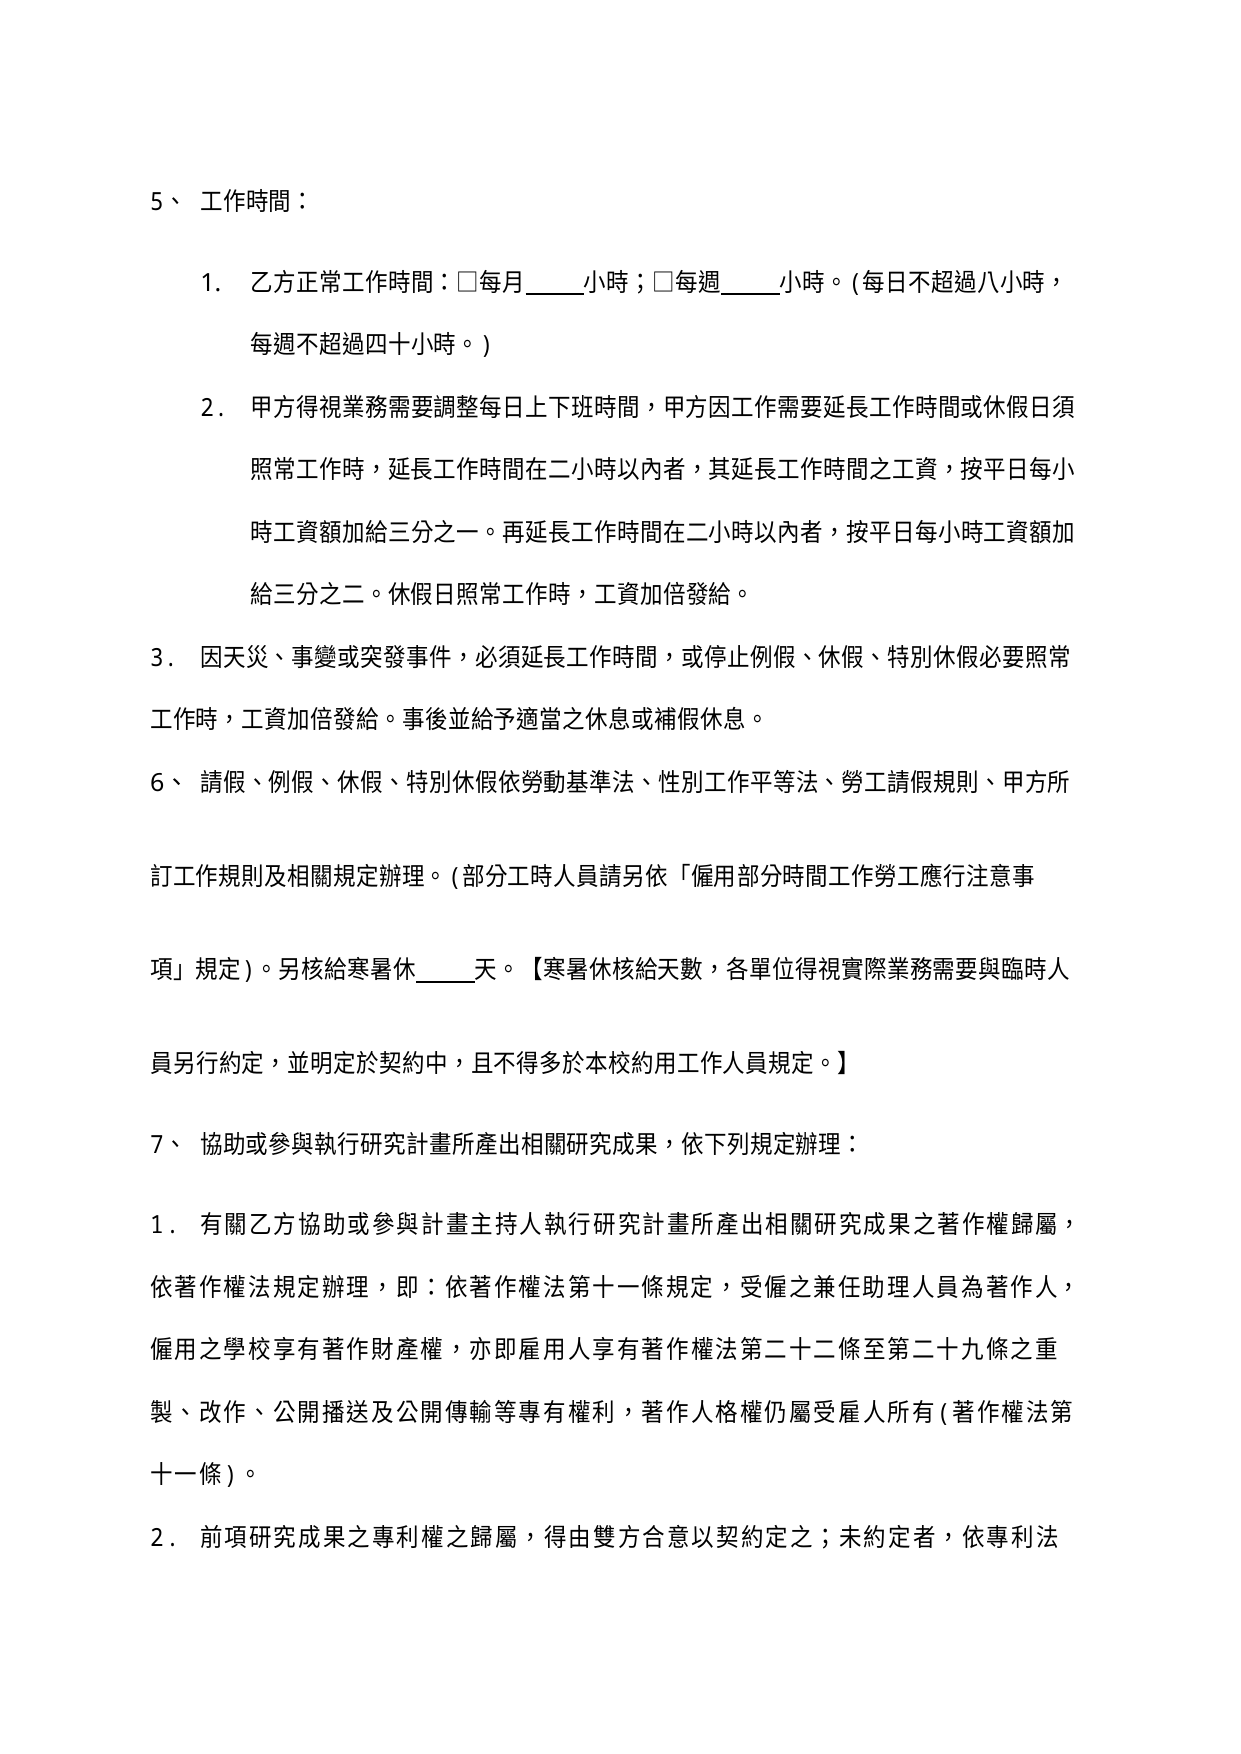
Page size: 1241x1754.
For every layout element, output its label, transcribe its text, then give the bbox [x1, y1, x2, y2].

list 請假、例假、休假、特別休假依勞動基準法、性別工作平等法、勞工請假規則、甲方所訂工作規則及相關規定辦理。(部分工時人員請另依「僱用部分時間工作勞工應行注意事項」規定)。另核給寒暑休 天。【寒暑休核給天數，各單位得視實際業務需要與臨時人員另行約定，並明定於契約中，且不得多於本校約用工作人員規定。】 [150, 739, 1078, 1083]
list 有關乙方協助或參與計畫主持人執行研究計畫所產出相關研究成果之著作權歸屬，依著作權法規定辦理，即：依著作權法第十一條規定，受僱之兼任助理人員為著作人，僱用之學校享有著作財產權，亦即雇用人享有著作權法第二十二條至第二十九條之重製、改作、公開播送及公開傳輸等專有權利，著作人格權仍屬受雇人所有(著作權法第十一條)。 [150, 1181, 1078, 1494]
list 協助或參與執行研究計畫所產出相關研究成果，依下列規定辦理： [150, 1101, 1078, 1163]
list 乙方正常工作時間：□每月 小時；□每週 小時。(每日不超過八小時，每週不超過四十小時。) [200, 239, 1078, 364]
list 前項研究成果之專利權之歸屬，得由雙方合意以契約定之；未約定者，依專利法 [150, 1494, 1078, 1556]
list 工作時間： [150, 158, 1078, 221]
list 甲方得視業務需要調整每日上下班時間，甲方因工作需要延長工作時間或休假日須照常工作時，延長工作時間在二小時以內者，其延長工作時間之工資，按平日每小時工資額加給三分之一。再延長工作時間在二小時以內者，按平日每小時工資額加給三分之二。休假日照常工作時，工資加倍發給。 [200, 364, 1078, 614]
list 因天災、事變或突發事件，必須延長工作時間，或停止例假、休假、特別休假必要照常工作時，工資加倍發給。事後並給予適當之休息或補假休息。 [150, 614, 1078, 739]
